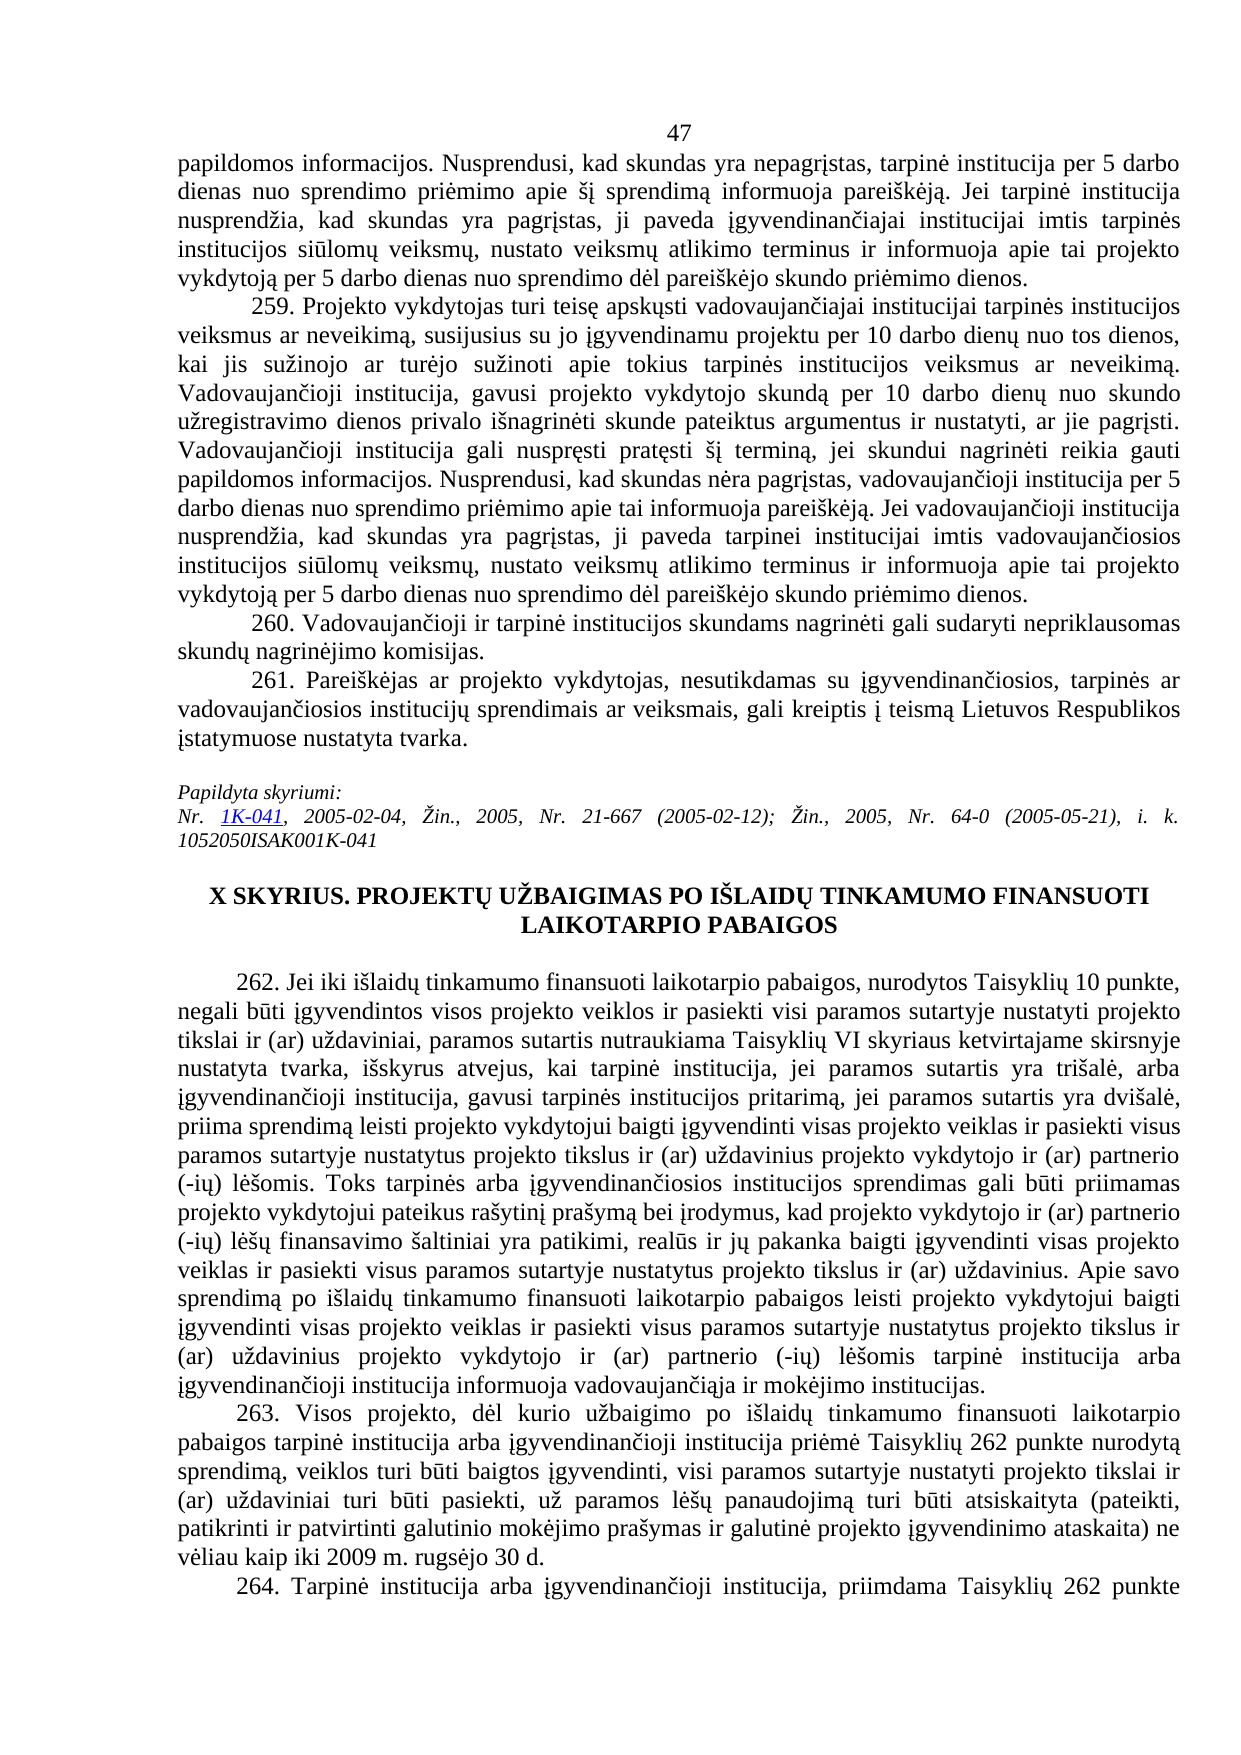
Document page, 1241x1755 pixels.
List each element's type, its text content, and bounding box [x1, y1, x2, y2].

text X SKYRIUS. PROJEKTŲ UŽBAIGIMAS PO IŠLAIDŲ TINKAMUMO FINANSUOTI LAIKOTARPIO PABAIGOS [177, 881, 1181, 938]
text Nr. 1K-041, 2005-02-04, Žin., 2005, Nr. 21-667 (2005-02-12); Žin., 2005, Nr. 64-0 (2005-05-21), i. k. 1052050ISAK001K-041 [177, 804, 1181, 852]
text 264. Tarpinė institucija arba įgyvendinančioji institucija, priimdama Taisyklių 262 punkte [177, 1571, 1181, 1600]
text 263. Visos projekto, dėl kurio užbaigimo po išlaidų tinkamumo finansuoti laikotarpio pabaigos tarpinė institucija arba įgyvendinančioji institucija priėmė Taisyklių 262 punkte nurodytą sprendimą, veiklos turi būti baigtos įgyvendinti, visi paramos sutartyje nustatyti projekto tikslai ir (ar) uždaviniai turi būti pasiekti, už paramos lėšų panaudojimą turi būti atsiskaityta (pateikti, patikrinti ir patvirtinti galutinio mokėjimo prašymas ir galutinė projekto įgyvendinimo ataskaita) ne vėliau kaip iki 2009 m. rugsėjo 30 d. [177, 1398, 1181, 1571]
text papildomos informacijos. Nusprendusi, kad skundas yra nepagrįstas, tarpinė institucija per 5 darbo dienas nuo sprendimo priėmimo apie šį sprendimą informuoja pareiškėją. Jei tarpinė institucija nusprendžia, kad skundas yra pagrįstas, ji paveda įgyvendinančiajai institucijai imtis tarpinės institucijos siūlomų veiksmų, nustato veiksmų atlikimo terminus ir informuoja apie tai projekto vykdytoją per 5 darbo dienas nuo sprendimo dėl pareiškėjo skundo priėmimo dienos. [177, 148, 1181, 291]
text 260. Vadovaujančioji ir tarpinė institucijos skundams nagrinėti gali sudaryti nepriklausomas skundų nagrinėjimo komisijas. [177, 608, 1181, 665]
text 262. Jei iki išlaidų tinkamumo finansuoti laikotarpio pabaigos, nurodytos Taisyklių 10 punkte, negali būti įgyvendintos visos projekto veiklos ir pasiekti visi paramos sutartyje nustatyti projekto tikslai ir (ar) uždaviniai, paramos sutartis nutraukiama Taisyklių VI skyriaus ketvirtajame skirsnyje nustatyta tvarka, išskyrus atvejus, kai tarpinė institucija, jei paramos sutartis yra trišalė, arba įgyvendinančioji institucija, gavusi tarpinės institucijos pritarimą, jei paramos sutartis yra dvišalė, priima sprendimą leisti projekto vykdytojui baigti įgyvendinti visas projekto veiklas ir pasiekti visus paramos sutartyje nustatytus projekto tikslus ir (ar) uždavinius projekto vykdytojo ir (ar) partnerio (-ių) lėšomis. Toks tarpinės arba įgyvendinančiosios institucijos sprendimas gali būti priimamas projekto vykdytojui pateikus rašytinį prašymą bei įrodymus, kad projekto vykdytojo ir (ar) partnerio (-ių) lėšų finansavimo šaltiniai yra patikimi, realūs ir jų pakanka baigti įgyvendinti visas projekto veiklas ir pasiekti visus paramos sutartyje nustatytus projekto tikslus ir (ar) uždavinius. Apie savo sprendimą po išlaidų tinkamumo finansuoti laikotarpio pabaigos leisti projekto vykdytojui baigti įgyvendinti visas projekto veiklas ir pasiekti visus paramos sutartyje nustatytus projekto tikslus ir (ar) uždavinius projekto vykdytojo ir (ar) partnerio (-ių) lėšomis tarpinė institucija arba įgyvendinančioji institucija informuoja vadovaujančiąja ir mokėjimo institucijas. [177, 967, 1181, 1398]
text 261. Pareiškėjas ar projekto vykdytojas, nesutikdamas su įgyvendinančiosios, tarpinės ar vadovaujančiosios institucijų sprendimais ar veiksmais, gali kreiptis į teismą Lietuvos Respublikos įstatymuose nustatyta tvarka. [177, 665, 1181, 751]
text 259. Projekto vykdytojas turi teisę apskųsti vadovaujančiajai institucijai tarpinės institucijos veiksmus ar neveikimą, susijusius su jo įgyvendinamu projektu per 10 darbo dienų nuo tos dienos, kai jis sužinojo ar turėjo sužinoti apie tokius tarpinės institucijos veiksmus ar neveikimą. Vadovaujančioji institucija, gavusi projekto vykdytojo skundą per 10 darbo dienų nuo skundo užregistravimo dienos privalo išnagrinėti skunde pateiktus argumentus ir nustatyti, ar jie pagrįsti. Vadovaujančioji institucija gali nuspręsti pratęsti šį terminą, jei skundui nagrinėti reikia gauti papildomos informacijos. Nusprendusi, kad skundas nėra pagrįstas, vadovaujančioji institucija per 5 darbo dienas nuo sprendimo priėmimo apie tai informuoja pareiškėją. Jei vadovaujančioji institucija nusprendžia, kad skundas yra pagrįstas, ji paveda tarpinei institucijai imtis vadovaujančiosios institucijos siūlomų veiksmų, nustato veiksmų atlikimo terminus ir informuoja apie tai projekto vykdytoją per 5 darbo dienas nuo sprendimo dėl pareiškėjo skundo priėmimo dienos. [177, 291, 1181, 608]
text Papildyta skyriumi: [177, 780, 1181, 804]
